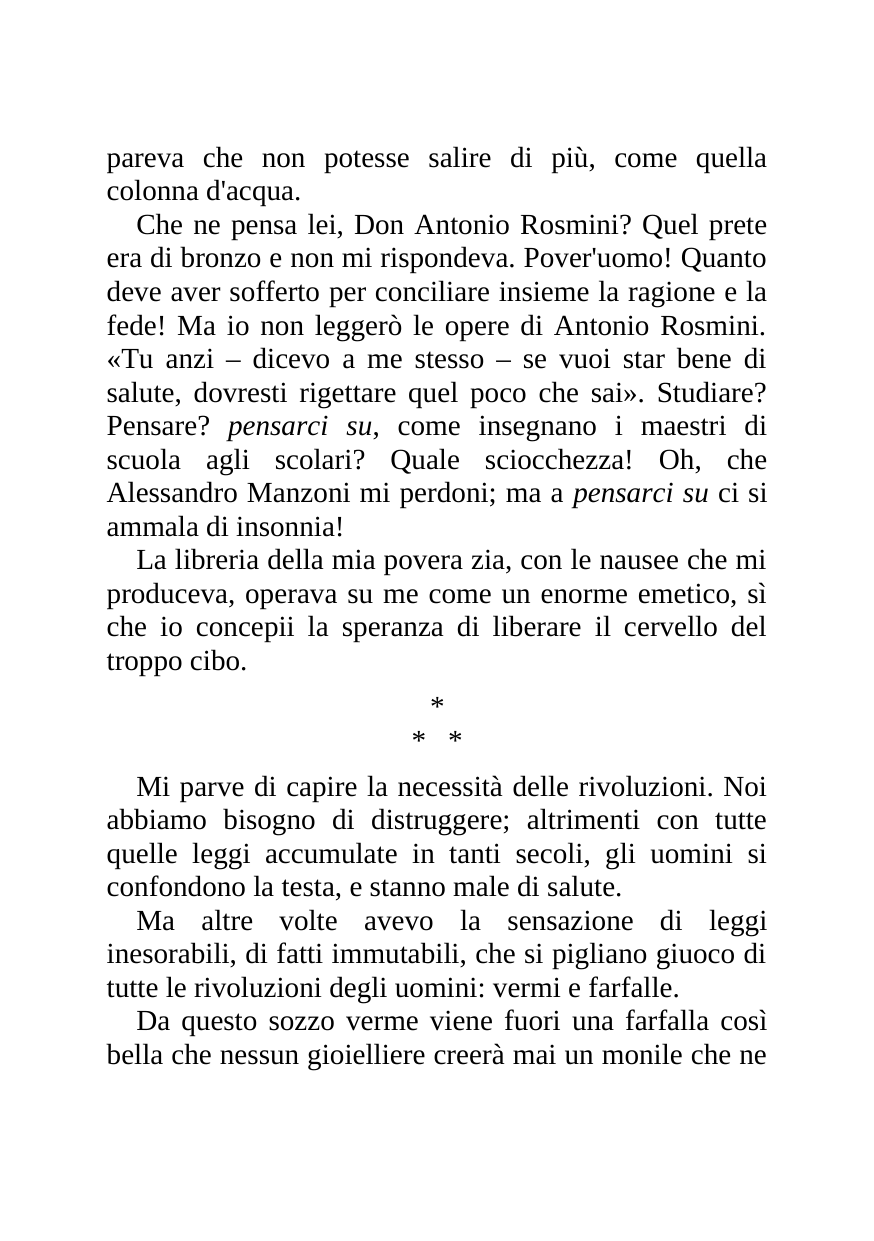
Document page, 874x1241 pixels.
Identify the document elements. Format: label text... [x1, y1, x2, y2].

text * * * [106, 689, 768, 756]
text Mi parve di capire la necessità delle rivoluzioni. Noi abbiamo bisogno di distruggere; altrimenti con tutte quelle leggi accumulate in tanti secoli, gli uomini si confondono la testa, e stanno male di salute. [106, 769, 768, 903]
text Che ne pensa lei, Don Antonio Rosmini? Quel prete era di bronzo e non mi rispondeva. Pover'uomo! Quanto deve aver sofferto per conciliare insieme la ragione e la fede! Ma io non leggerò le opere di Antonio Rosmini. «Tu anzi – dicevo a me stesso – se vuoi star bene di salute, dovresti rigettare quel poco che sai». Studiare? Pensare? pensarci su, come insegnano i maestri di scuola agli scolari? Quale sciocchezza! Oh, che Alessandro Manzoni mi perdoni; ma a pensarci su ci si ammala di insonnia! [106, 207, 768, 542]
text La libreria della mia povera zia, con le nausee che mi produceva, operava su me come un enorme emetico, sì che io concepii la speranza di liberare il cervello del troppo cibo. [106, 542, 768, 677]
text Ma altre volte avevo la sensazione di leggi inesorabili, di fatti immutabili, che si pigliano giuoco di tutte le rivoluzioni degli uomini: vermi e farfalle. [106, 903, 768, 1003]
text Da questo sozzo verme viene fuori una farfalla così bella che nessun gioielliere creerà mai un monile che ne [106, 1003, 768, 1071]
text pareva che non potesse salire di più, come quella colonna d'acqua. [106, 140, 768, 207]
